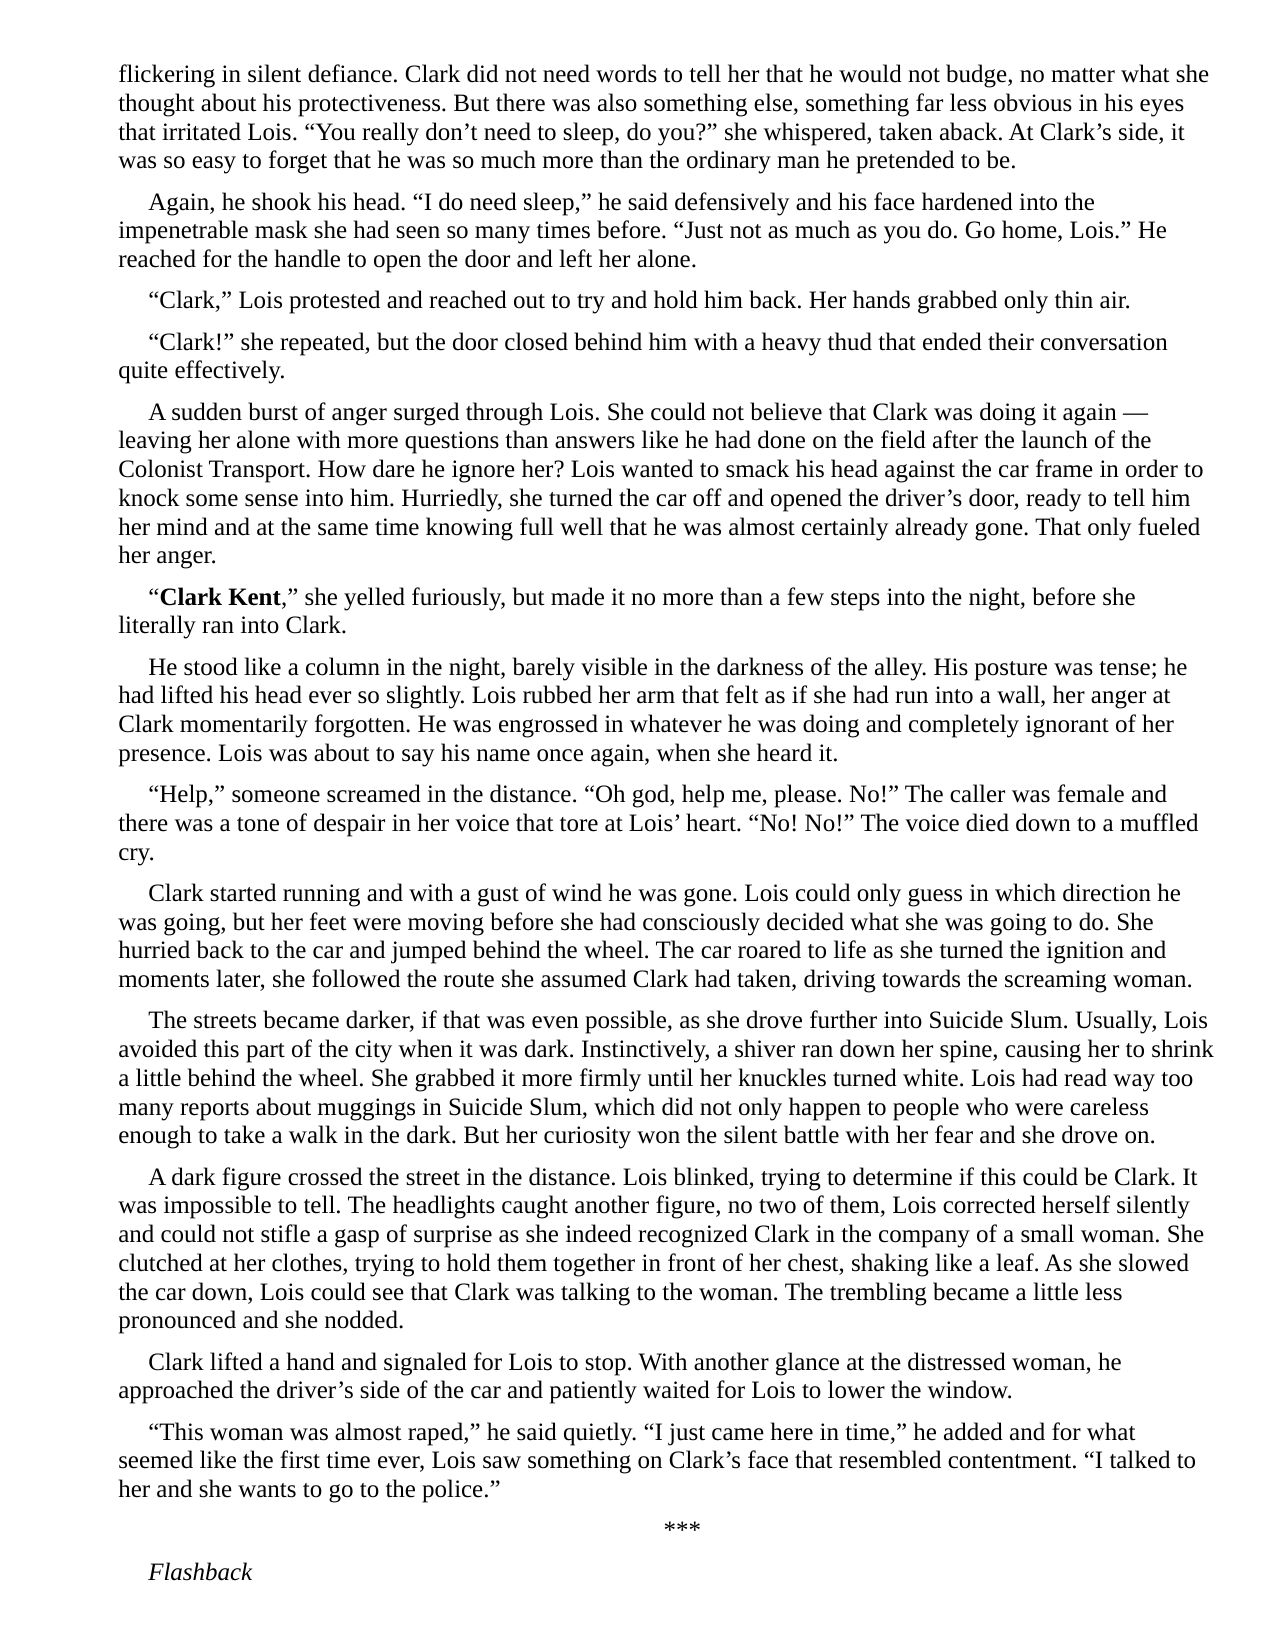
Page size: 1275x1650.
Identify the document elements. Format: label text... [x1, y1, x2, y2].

text The streets became darker, if that was even possible, as she drove further into Suicide Slum. Usually, Lois avoided this part of the city when it was dark. Instinctively, a shiver ran down her spine, causing her to shrink a little behind the wheel. She grabbed it more firmly until her knuckles turned white. Lois had read way too many reports about muggings in Suicide Slum, which did not only happen to people who were careless enough to take a walk in the dark. But her curiosity won the silent battle with her fear and she drove on. [118, 1005, 1216, 1149]
text Flashback [118, 1557, 1216, 1585]
text *** [118, 1515, 1216, 1544]
text “Clark Kent,” she yelled furiously, but made it no more than a few steps into the night, before she literally ran into Clark. [118, 582, 1216, 639]
text A sudden burst of anger surged through Lois. She could not believe that Clark was doing it again — leaving her alone with more questions than answers like he had done on the field after the launch of the Colonist Transport. How dare he ignore her? Lois wanted to smack his head against the car frame in order to knock some sense into him. Hurriedly, she turned the car off and opened the driver’s door, ready to tell him her mind and at the same time knowing full well that he was almost certainly already gone. That only fueled her anger. [118, 397, 1216, 569]
text “Clark!” she repeated, but the door closed behind him with a heavy thud that ended their conversation quite effectively. [118, 327, 1216, 384]
text flickering in silent defiance. Clark did not need words to tell her that he would not budge, no matter what she thought about his protectiveness. But there was also something else, something far less obvious in his eyes that irritated Lois. “You really don’t need to sleep, do you?” she whispered, taken aback. At Clark’s side, it was so easy to forget that he was so much more than the ordinary man he pretended to be. [118, 59, 1216, 174]
text He stood like a column in the night, barely visible in the darkness of the alley. His posture was tense; he had lifted his head ever so slightly. Lois rubbed her arm that felt as if she had run into a wall, her anger at Clark momentarily forgotten. He was engrossed in whatever he was doing and completely ignorant of her presence. Lois was about to say his name once again, when she heard it. [118, 652, 1216, 767]
text “Help,” someone screamed in the distance. “Oh god, help me, please. No!” The caller was female and there was a tone of despair in her voice that tore at Lois’ heart. “No! No!” The voice died down to a muffled cry. [118, 779, 1216, 865]
text Clark lifted a hand and signaled for Lois to stop. With another glance at the distressed woman, he approached the driver’s side of the car and patiently waited for Lois to lower the window. [118, 1347, 1216, 1404]
text “This woman was almost raped,” he said quietly. “I just came here in time,” he added and for what seemed like the first time ever, Lois saw something on Clark’s face that resembled contentment. “I talked to her and she wants to go to the police.” [118, 1417, 1216, 1503]
text Again, he shook his head. “I do need sleep,” he said defensively and his face hardened into the impenetrable mask she had seen so many times before. “Just not as much as you do. Go home, Lois.” He reached for the handle to open the door and left her alone. [118, 187, 1216, 273]
text A dark figure crossed the street in the distance. Lois blinked, trying to determine if this could be Clark. It was impossible to tell. The headlights caught another figure, no two of them, Lois corrected herself silently and could not stifle a gasp of surprise as she indeed recognized Clark in the company of a small woman. She clutched at her clothes, trying to hold them together in front of her chest, shaking like a leaf. As she slowed the car down, Lois could see that Clark was talking to the woman. The trembling became a little less pronounced and she nodded. [118, 1162, 1216, 1334]
text Clark started running and with a gust of wind he was gone. Lois could only guess in which direction he was going, but her feet were moving before she had consciously decided what she was going to do. She hurried back to the car and jumped behind the wheel. The car roared to life as she turned the ignition and moments later, she followed the route she assumed Clark had taken, driving towards the screaming woman. [118, 878, 1216, 993]
text “Clark,” Lois protested and reached out to try and hold him back. Her hands grabbed only thin air. [118, 285, 1216, 314]
